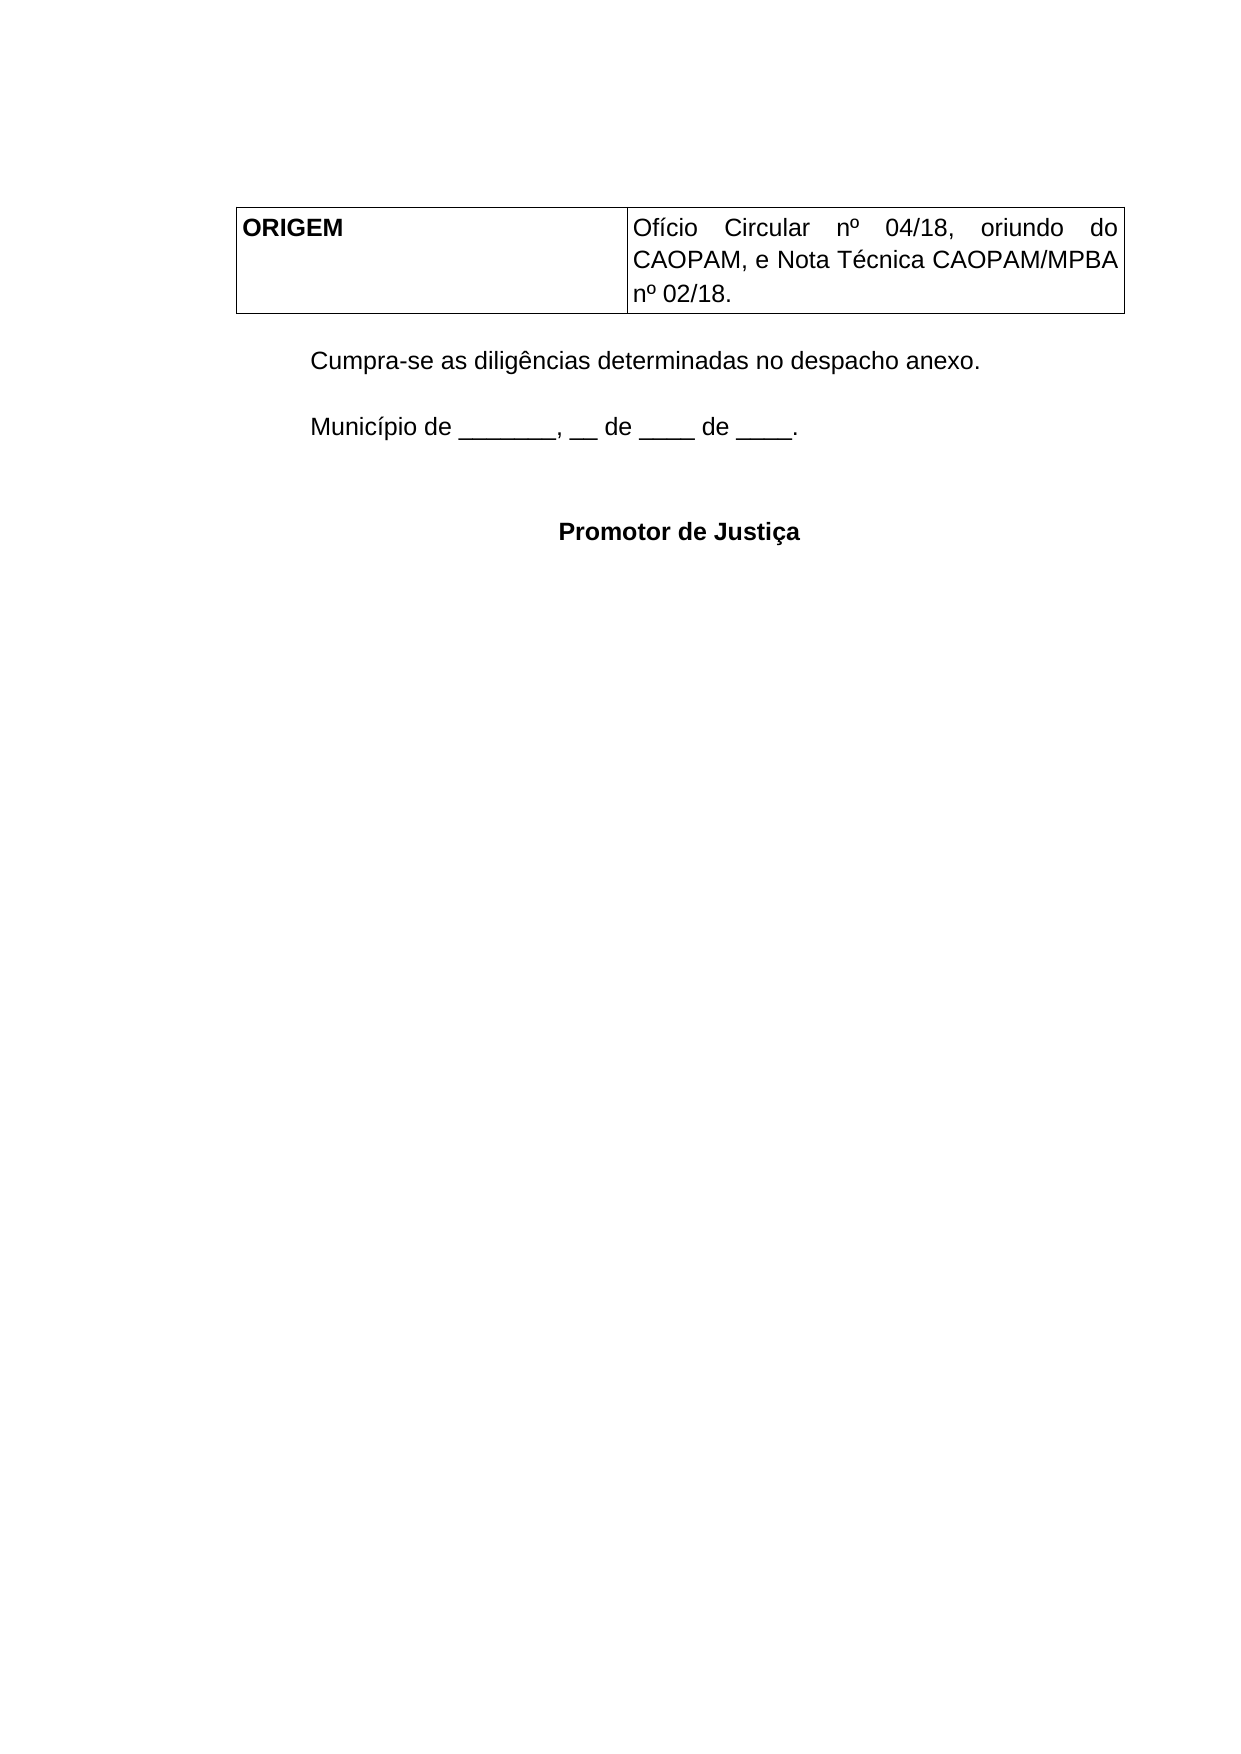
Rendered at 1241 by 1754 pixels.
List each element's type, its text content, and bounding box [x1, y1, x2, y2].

table_cell ORIGEM [237, 208, 627, 313]
table_cell Ofício Circular nº 04/18, oriundo do CAOPAM, e Nota Técnica CAOPAM/MPBA nº 02/18. [628, 208, 1124, 313]
text Promotor de Justiça [236, 517, 1122, 546]
text Cumpra-se as diligências determinadas no despacho anexo. [236, 346, 1122, 375]
text Município de _______, __ de ____ de ____. [236, 412, 1122, 441]
